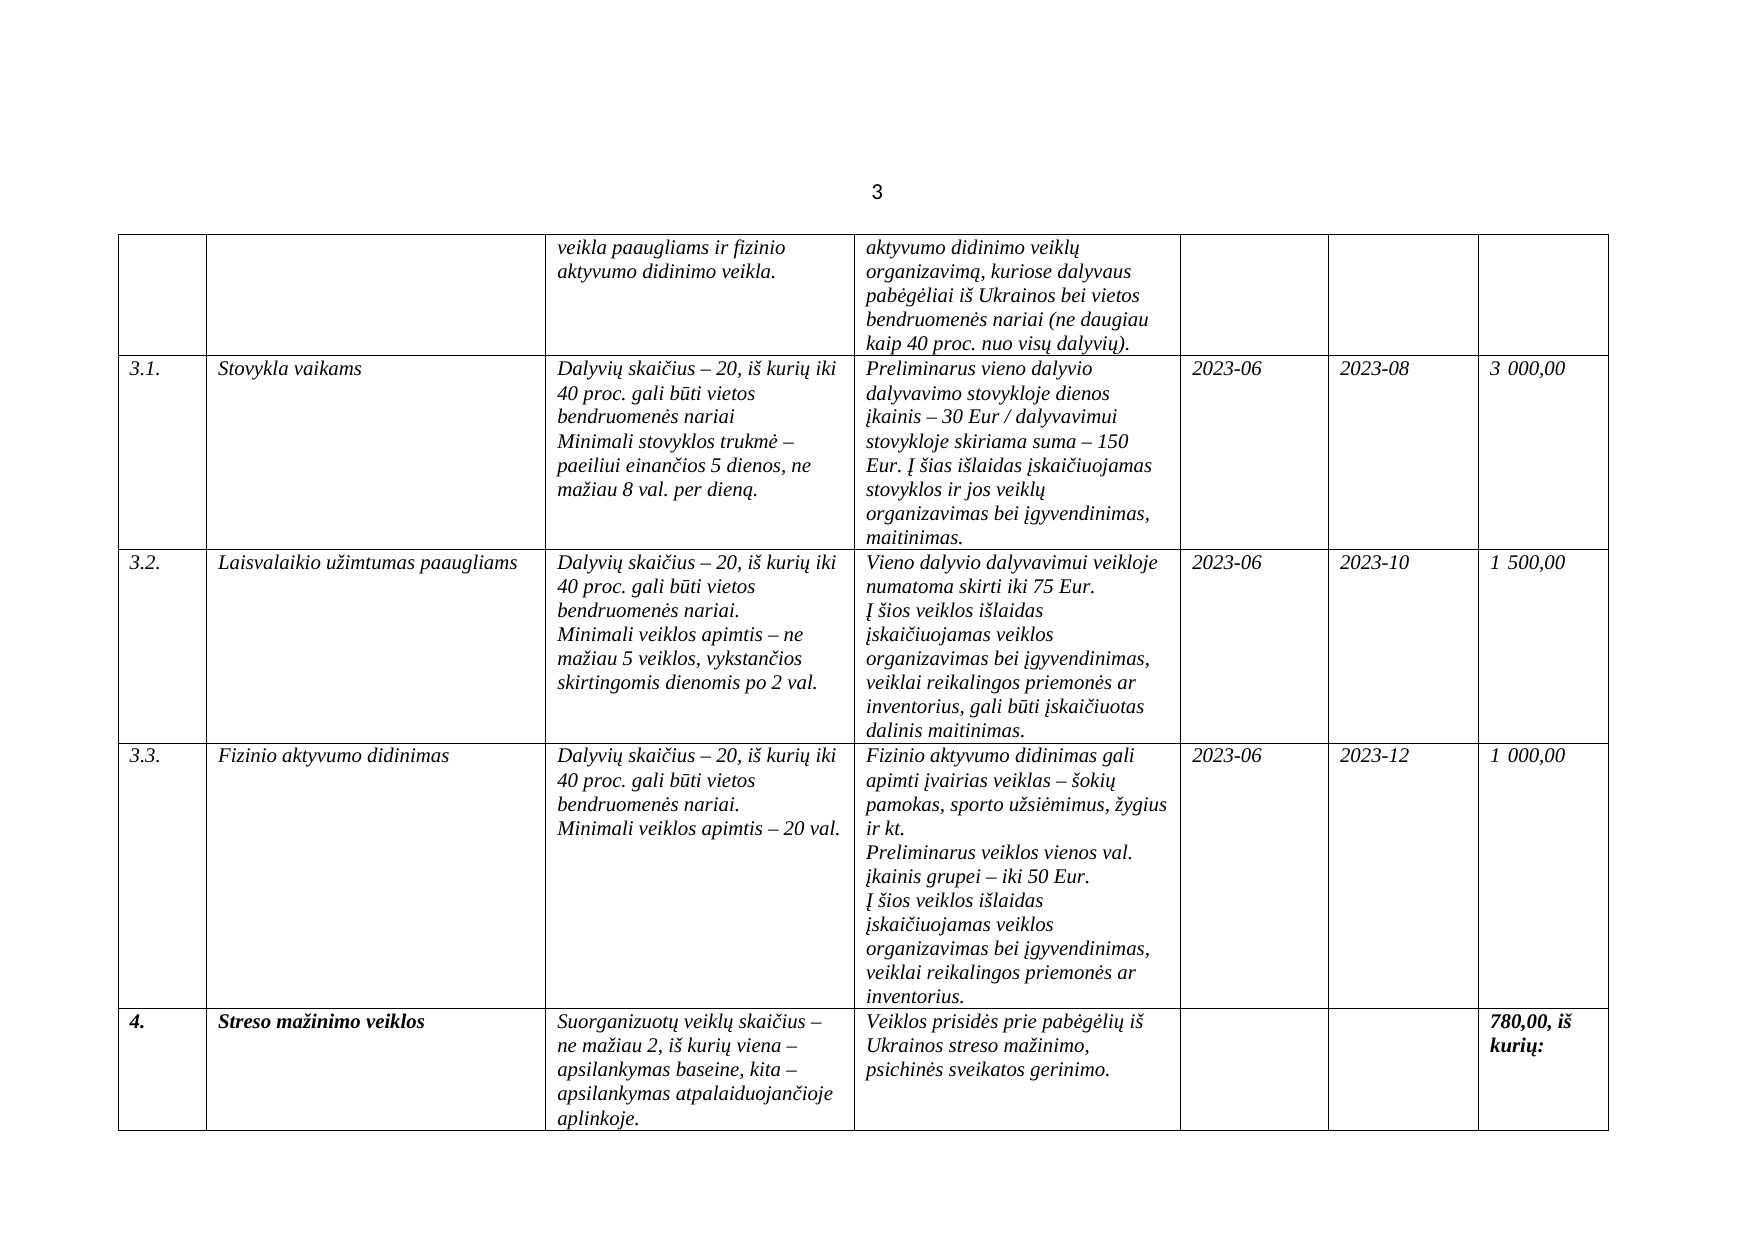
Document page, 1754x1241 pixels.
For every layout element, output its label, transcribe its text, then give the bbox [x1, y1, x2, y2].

table_cell [1329, 1009, 1478, 1129]
table_cell 3.2. [119, 550, 206, 742]
table_cell 780,00, iš kurių: [1479, 1009, 1608, 1129]
table_cell Dalyvių skaičius – 20, iš kurių iki 40 proc. gali būti vietos bendruomenės nariai Minimali stovyklos trukmė – paeiliui einančios 5 dienos, ne mažiau 8 val. per dieną. [546, 356, 854, 549]
table_cell Fizinio aktyvumo didinimas gali apimti įvairias veiklas – šokių pamokas, sporto užsiėmimus, žygius ir kt. Preliminarus veiklos vienos val. įkainis grupei – iki 50 Eur. Į šios veiklos išlaidas įskaičiuojamas veiklos organizavimas bei įgyvendinimas, veiklai reikalingos priemonės ar inventorius. [855, 744, 1180, 1008]
table_cell [1329, 235, 1478, 355]
table_cell Vieno dalyvio dalyvavimui veikloje numatoma skirti iki 75 Eur. Į šios veiklos išlaidas įskaičiuojamas veiklos organizavimas bei įgyvendinimas, veiklai reikalingos priemonės ar inventorius, gali būti įskaičiuotas dalinis maitinimas. [855, 550, 1180, 742]
table_cell Streso mažinimo veiklos [207, 1009, 545, 1129]
table_cell 2023-12 [1329, 744, 1478, 1008]
table_cell 3.1. [119, 356, 206, 549]
table_cell aktyvumo didinimo veiklų organizavimą, kuriose dalyvaus pabėgėliai iš Ukrainos bei vietos bendruomenės nariai (ne daugiau kaip 40 proc. nuo visų dalyvių). [855, 235, 1180, 355]
table_cell 1 000,00 [1479, 744, 1608, 1008]
table_cell [119, 235, 206, 355]
table_cell 2023-08 [1329, 356, 1478, 549]
table_cell Laisvalaikio užimtumas paaugliams [207, 550, 545, 742]
table_cell Veiklos prisidės prie pabėgėlių iš Ukrainos streso mažinimo, psichinės sveikatos gerinimo. [855, 1009, 1180, 1129]
table_cell [1181, 235, 1328, 355]
table_cell 4. [119, 1009, 206, 1129]
table_cell veikla paaugliams ir fizinio aktyvumo didinimo veikla. [546, 235, 854, 355]
table_cell [1181, 1009, 1328, 1129]
table_cell Stovykla vaikams [207, 356, 545, 549]
table_cell 1 500,00 [1479, 550, 1608, 742]
table_cell Preliminarus vieno dalyvio dalyvavimo stovykloje dienos įkainis – 30 Eur / dalyvavimui stovykloje skiriama suma – 150 Eur. Į šias išlaidas įskaičiuojamas stovyklos ir jos veiklų organizavimas bei įgyvendinimas, maitinimas. [855, 356, 1180, 549]
table_cell 2023-10 [1329, 550, 1478, 742]
table_cell Dalyvių skaičius – 20, iš kurių iki 40 proc. gali būti vietos bendruomenės nariai. Minimali veiklos apimtis – 20 val. [546, 744, 854, 1008]
table_cell 2023-06 [1181, 356, 1328, 549]
table_cell Suorganizuotų veiklų skaičius – ne mažiau 2, iš kurių viena – apsilankymas baseine, kita – apsilankymas atpalaiduojančioje aplinkoje. [546, 1009, 854, 1129]
table_cell [207, 235, 545, 355]
table_cell Fizinio aktyvumo didinimas [207, 744, 545, 1008]
table_cell 2023-06 [1181, 744, 1328, 1008]
table_cell 3 000,00 [1479, 356, 1608, 549]
table_cell 2023-06 [1181, 550, 1328, 742]
table_cell 3.3. [119, 744, 206, 1008]
table_cell [1479, 235, 1608, 355]
table_cell Dalyvių skaičius – 20, iš kurių iki 40 proc. gali būti vietos bendruomenės nariai. Minimali veiklos apimtis – ne mažiau 5 veiklos, vykstančios skirtingomis dienomis po 2 val. [546, 550, 854, 742]
